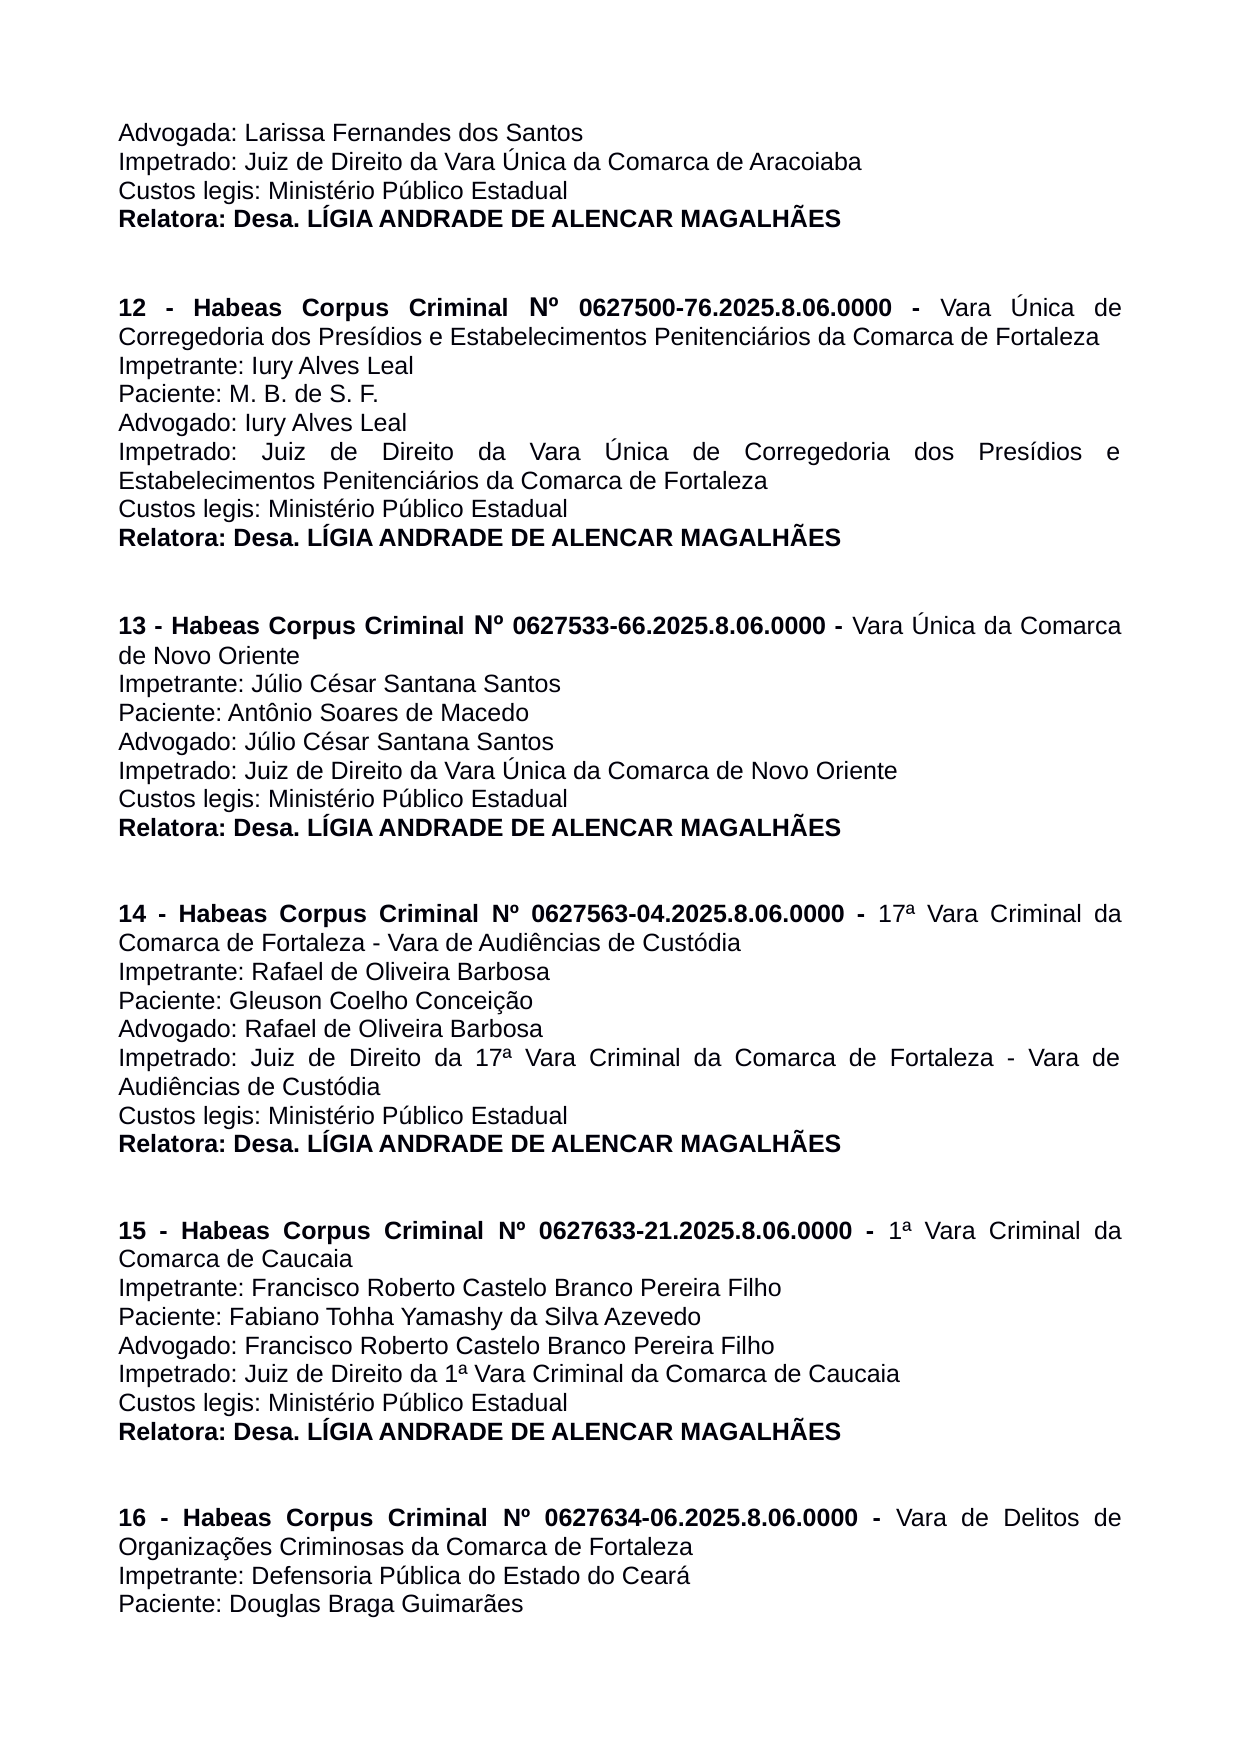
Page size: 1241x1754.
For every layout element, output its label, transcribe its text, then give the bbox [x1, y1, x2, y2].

text Custos legis: Ministério Público Estadual [118, 176, 1122, 204]
text Relatora: Desa. LÍGIA ANDRADE DE ALENCAR MAGALHÃES [118, 1417, 1122, 1446]
text Impetrante: Júlio César Santana Santos [118, 669, 1122, 698]
text Custos legis: Ministério Público Estadual [118, 1388, 1122, 1417]
text Relatora: Desa. LÍGIA ANDRADE DE ALENCAR MAGALHÃES [118, 813, 1122, 842]
text 15 - Habeas Corpus Criminal Nº 0627633-21.2025.8.06.0000 - 1ª Vara Criminal da Comarca de Caucaia [118, 1216, 1122, 1273]
text 16 - Habeas Corpus Criminal Nº 0627634-06.2025.8.06.0000 - Vara de Delitos de Organizações Criminosas da Comarca de Fortaleza [118, 1503, 1122, 1561]
text Advogado: Rafael de Oliveira Barbosa [118, 1014, 1122, 1043]
text Paciente: Fabiano Tohha Yamashy da Silva Azevedo [118, 1302, 1122, 1331]
text 12 - Habeas Corpus Criminal Nº 0627500-76.2025.8.06.0000 - Vara Única de Corregedoria dos Presídios e Estabelecimentos Penitenciários da Comarca de Fortaleza [118, 291, 1122, 351]
text Impetrado: Juiz de Direito da 1ª Vara Criminal da Comarca de Caucaia [118, 1359, 1122, 1388]
text Impetrante: Francisco Roberto Castelo Branco Pereira Filho [118, 1273, 1122, 1302]
text Impetrado: Juiz de Direito da Vara Única da Comarca de Aracoiaba [118, 147, 1122, 176]
text Relatora: Desa. LÍGIA ANDRADE DE ALENCAR MAGALHÃES [118, 1129, 1122, 1158]
text Advogado: Júlio César Santana Santos [118, 727, 1122, 756]
text Relatora: Desa. LÍGIA ANDRADE DE ALENCAR MAGALHÃES [118, 204, 1122, 233]
text Relatora: Desa. LÍGIA ANDRADE DE ALENCAR MAGALHÃES [118, 523, 1122, 552]
text Impetrado: Juiz de Direito da Vara Única da Comarca de Novo Oriente [118, 756, 1122, 784]
text 13 - Habeas Corpus Criminal Nº 0627533-66.2025.8.06.0000 - Vara Única da Comarca de Novo Oriente [118, 609, 1122, 669]
text Paciente: Douglas Braga Guimarães [118, 1589, 1122, 1618]
text Impetrado: Juiz de Direito da 17ª Vara Criminal da Comarca de Fortaleza - Vara de Audiências de Custódia [118, 1043, 1122, 1101]
text Paciente: Gleuson Coelho Conceição [118, 986, 1122, 1014]
text Custos legis: Ministério Público Estadual [118, 1101, 1122, 1129]
text Paciente: M. B. de S. F. [118, 379, 1122, 408]
text Custos legis: Ministério Público Estadual [118, 494, 1122, 523]
text Advogado: Iury Alves Leal [118, 408, 1122, 437]
text Impetrante: Defensoria Pública do Estado do Ceará [118, 1561, 1122, 1589]
text 14 - Habeas Corpus Criminal Nº 0627563-04.2025.8.06.0000 - 17ª Vara Criminal da Comarca de Fortaleza - Vara de Audiências de Custódia [118, 899, 1122, 957]
text Custos legis: Ministério Público Estadual [118, 784, 1122, 813]
text Impetrante: Iury Alves Leal [118, 351, 1122, 379]
text Paciente: Antônio Soares de Macedo [118, 698, 1122, 727]
text Impetrado: Juiz de Direito da Vara Única de Corregedoria dos Presídios e Estabelecimentos Penitenciários da Comarca de Fortaleza [118, 437, 1122, 494]
text Advogado: Francisco Roberto Castelo Branco Pereira Filho [118, 1331, 1122, 1359]
text Impetrante: Rafael de Oliveira Barbosa [118, 957, 1122, 986]
text Advogada: Larissa Fernandes dos Santos [118, 118, 1122, 147]
